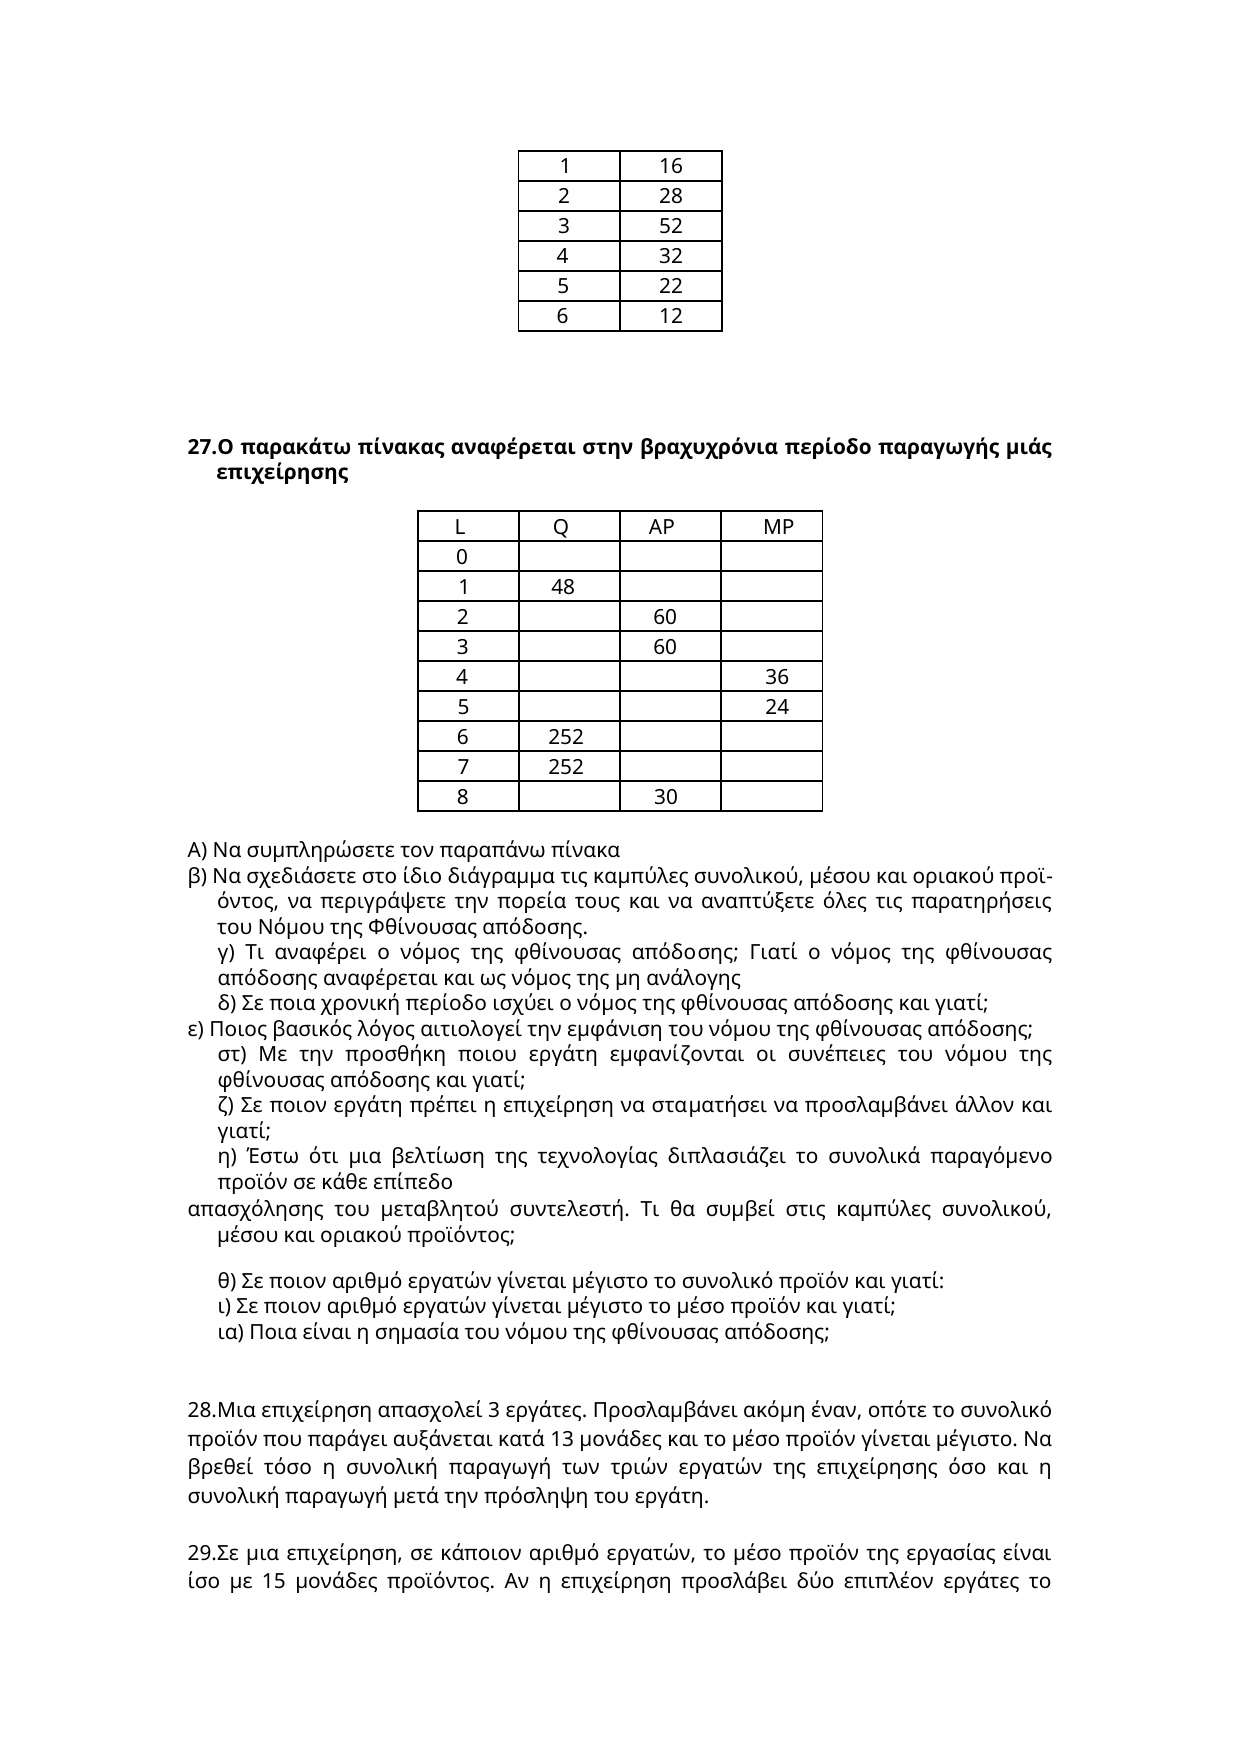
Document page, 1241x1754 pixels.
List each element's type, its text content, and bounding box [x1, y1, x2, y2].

table_cell 28 [621, 182, 721, 210]
text β) Να σχεδιάσετε στο ίδιο διάγραμμα τις κα­μπύλες συνολικού, μέσου και οριακού προϊ­όντος, να περιγράψετε την πορεία τους και να αναπτύξετε όλες τις παρατηρήσεις του Νόμου της Φθίνουσας απόδοσης. [187, 863, 1053, 939]
table_cell 32 [621, 242, 721, 270]
table_cell 7 [419, 752, 518, 780]
table_cell [621, 572, 720, 600]
table_cell [722, 632, 822, 660]
table_cell 24 [722, 692, 822, 720]
table_cell 4 [519, 242, 619, 270]
table_cell [722, 752, 822, 780]
table_cell [722, 782, 822, 810]
table_cell [621, 722, 720, 750]
text θ) Σε ποιον αριθμό εργατών γίνεται μέγιστο το συνολικό προϊόν και γιατί: [217, 1268, 1053, 1293]
table_cell 12 [621, 302, 721, 330]
table_cell 60 [621, 602, 720, 630]
table_header L [419, 512, 518, 540]
table_cell [621, 662, 720, 690]
table_cell [621, 692, 720, 720]
table_cell 5 [419, 692, 518, 720]
table_cell 6 [419, 722, 518, 750]
table_cell 2 [519, 182, 619, 210]
table_cell [722, 602, 822, 630]
table_cell [520, 602, 619, 630]
table_cell 0 [419, 542, 518, 570]
table_cell 2 [419, 602, 518, 630]
table_cell [520, 662, 619, 690]
table_header MP [722, 512, 822, 540]
table_header ΑΡ [621, 512, 720, 540]
text δ) Σε ποια χρονική περίοδο ισχύει ο νόμος της φθίνουσας απόδοσης και γιατί; [217, 990, 1053, 1016]
text ι) Σε ποιον αριθμό εργατών γίνεται μέγιστο το μέσο προϊόν και γιατί; [217, 1293, 1053, 1319]
table_cell 52 [621, 212, 721, 240]
table_cell 252 [520, 722, 619, 750]
table_cell [621, 542, 720, 570]
text απασχόλησης του μεταβλητού συντε­λεστή. Τι θα συμβεί στις καμπύλες συνολικού, μέσου και οριακού προϊόντος; [187, 1196, 1053, 1247]
table_cell [621, 752, 720, 780]
table_header Q [520, 512, 619, 540]
text ε) Ποιος βασικός λόγος αιτιολογεί την εμφά­νιση του νόμου της φθίνουσας απόδοσης; [187, 1016, 1053, 1041]
text ζ) Σε ποιον εργάτη πρέπει η επιχείρηση να στα­ματήσει να προσλαμβάνει άλλον και γιατί; [217, 1092, 1053, 1143]
table_cell [520, 542, 619, 570]
table_cell 1 [519, 152, 619, 180]
text 27.Ο παρακάτω πίνακας αναφέρεται στην βραχυχρόνια περίοδο παραγωγής μιάς επιχείρησης [187, 434, 1053, 485]
table_cell 60 [621, 632, 720, 660]
table_cell 6 [519, 302, 619, 330]
table_cell 36 [722, 662, 822, 690]
text στ) Με την προσθήκη ποιου εργάτη εμφανί­ζονται οι συνέπειες του νόμου της φθίνουσας απόδοσης και γιατί; [217, 1041, 1053, 1092]
table_cell 5 [519, 272, 619, 300]
table_cell 30 [621, 782, 720, 810]
table_cell 3 [519, 212, 619, 240]
text γ) Τι αναφέρει ο νόμος της φθίνουσας απόδο­σης; Γιατί ο νόμος της φθίνουσας απόδοσης αναφέρεται και ως νόμος της μη ανάλογης [217, 939, 1053, 990]
table_cell [520, 632, 619, 660]
text ια) Ποια είναι η σημασία του νόμου της φθί­νουσας απόδοσης; [217, 1319, 1053, 1344]
table_cell [722, 722, 822, 750]
table_cell 8 [419, 782, 518, 810]
table_cell [722, 542, 822, 570]
table_cell 16 [621, 152, 721, 180]
table_cell [722, 572, 822, 600]
table_cell 4 [419, 662, 518, 690]
table_cell 1 [419, 572, 518, 600]
text η) Έστω ότι μια βελτίωση της τεχνολογίας διπλα­σιάζει το συνολικά παραγόμενο προϊόν σε κάθε επίπεδο [217, 1143, 1053, 1194]
table_cell 22 [621, 272, 721, 300]
table_cell [520, 782, 619, 810]
text 28.Μια επιχείρηση απασχολεί 3 εργάτες. Προσλαμβάνει ακόμη έναν, οπότε το συνολικό προϊόν που παράγει αυξάνεται κατά 13 μονάδες και το μέσο προϊόν γίνεται μέγιστο. Να βρεθεί τόσο η συνολική παραγωγή των τριών εργατών της επιχείρησης όσο και η συνολική παραγωγή μετά την πρόσληψη του εργάτη. [187, 1396, 1053, 1509]
table_cell [520, 692, 619, 720]
table_cell 48 [520, 572, 619, 600]
text Α) Να συμπληρώσετε τον παραπάνω πίνακα [187, 837, 1053, 863]
table_cell 3 [419, 632, 518, 660]
table_cell 252 [520, 752, 619, 780]
text 29.Σε μια επιχείρηση, σε κάποιον αριθμό εργατών, το μέσο προϊόν της εργασίας είναι ίσο με 15 μονάδες προϊόντος. Αν η επιχείρηση προσλάβει δύο επιπλέον εργάτες το [187, 1538, 1053, 1594]
